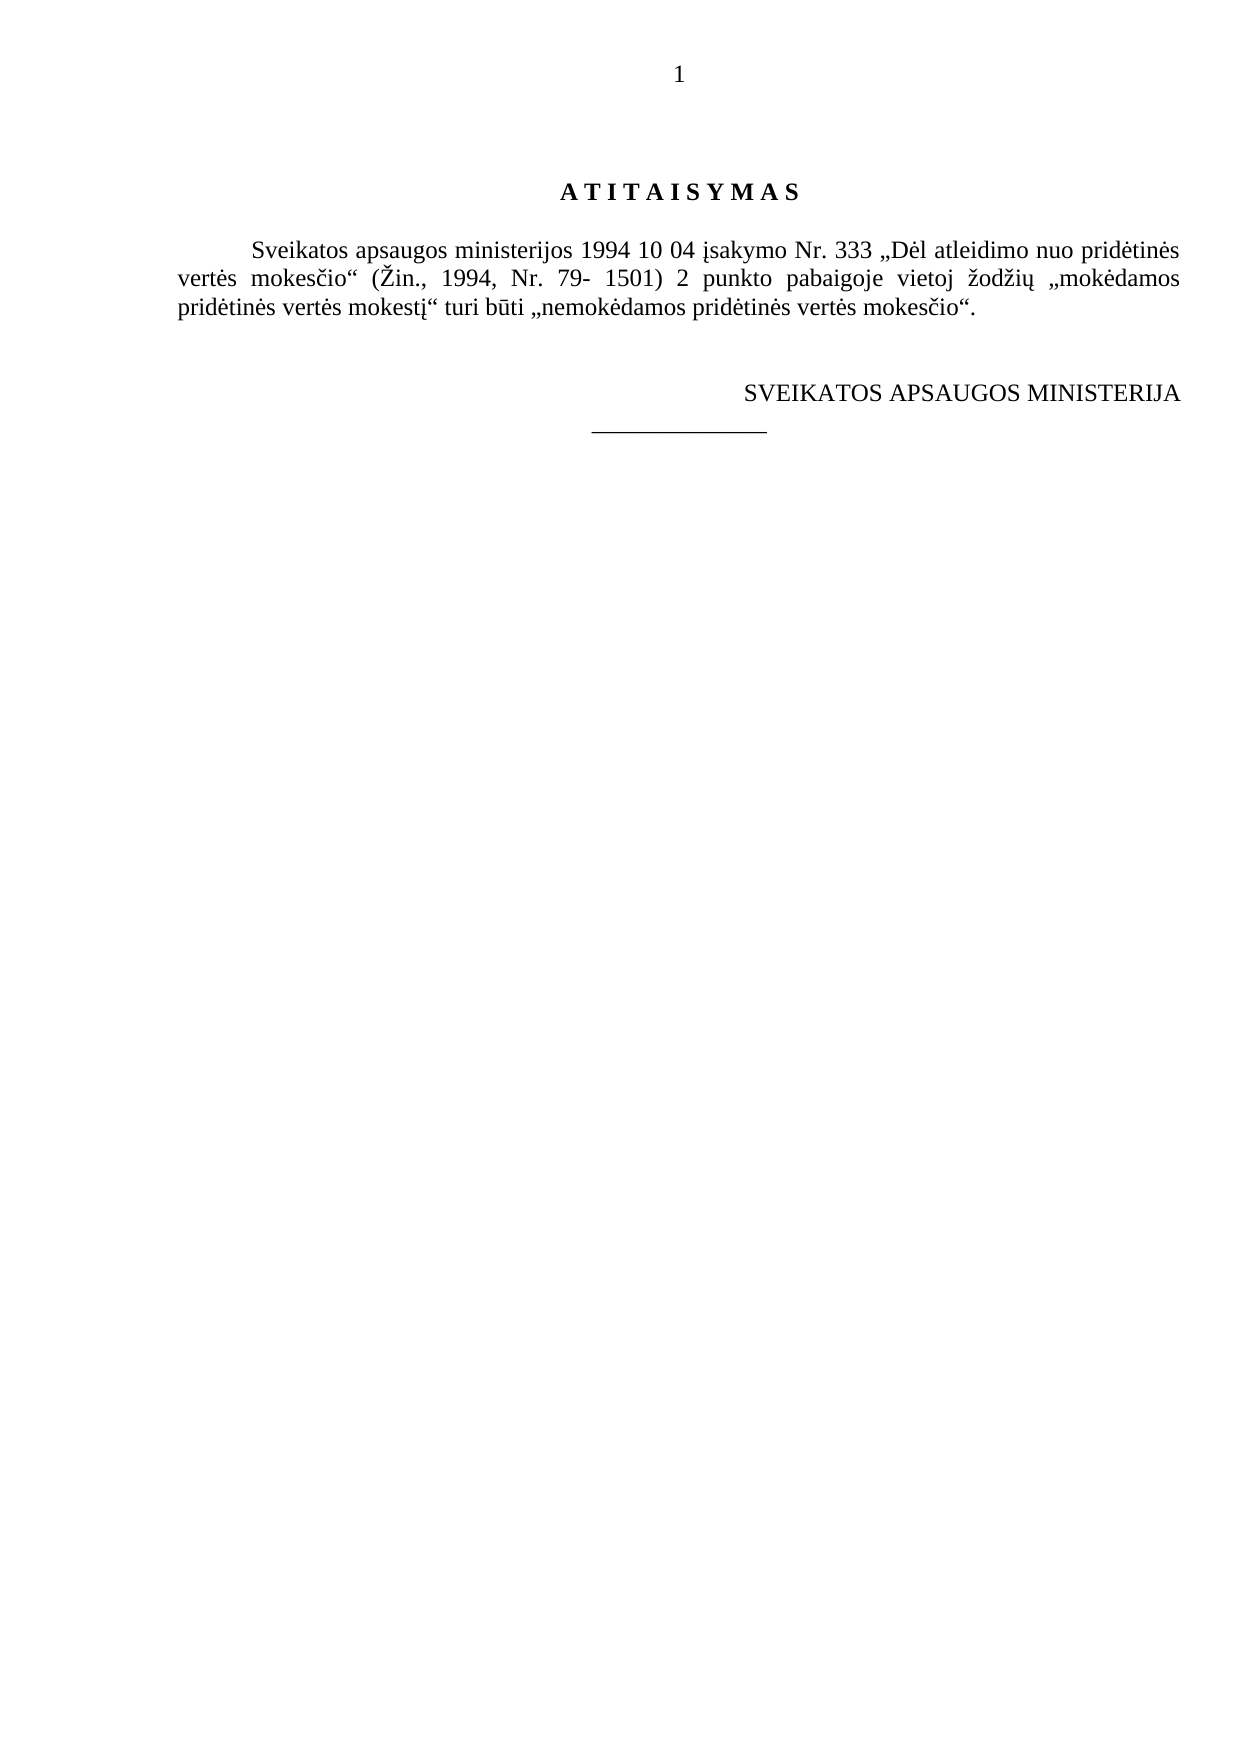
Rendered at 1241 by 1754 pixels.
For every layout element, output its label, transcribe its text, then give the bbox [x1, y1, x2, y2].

text Sveikatos apsaugos ministerijos 1994 10 04 įsakymo Nr. 333 „Dėl atleidimo nuo pridėtinės vertės mokesčio“ (Žin., 1994, Nr. 79- 1501) 2 punkto pabaigoje vietoj žodžių „mokėdamos pridėtinės vertės mokestį“ turi būti „nemokėdamos pridėtinės vertės mokesčio“. [177, 235, 1181, 321]
text SVEIKATOS APSAUGOS MINISTERIJA [177, 378, 1181, 407]
text ATITAISYMAS [177, 177, 1181, 206]
text ______________ [177, 407, 1181, 436]
